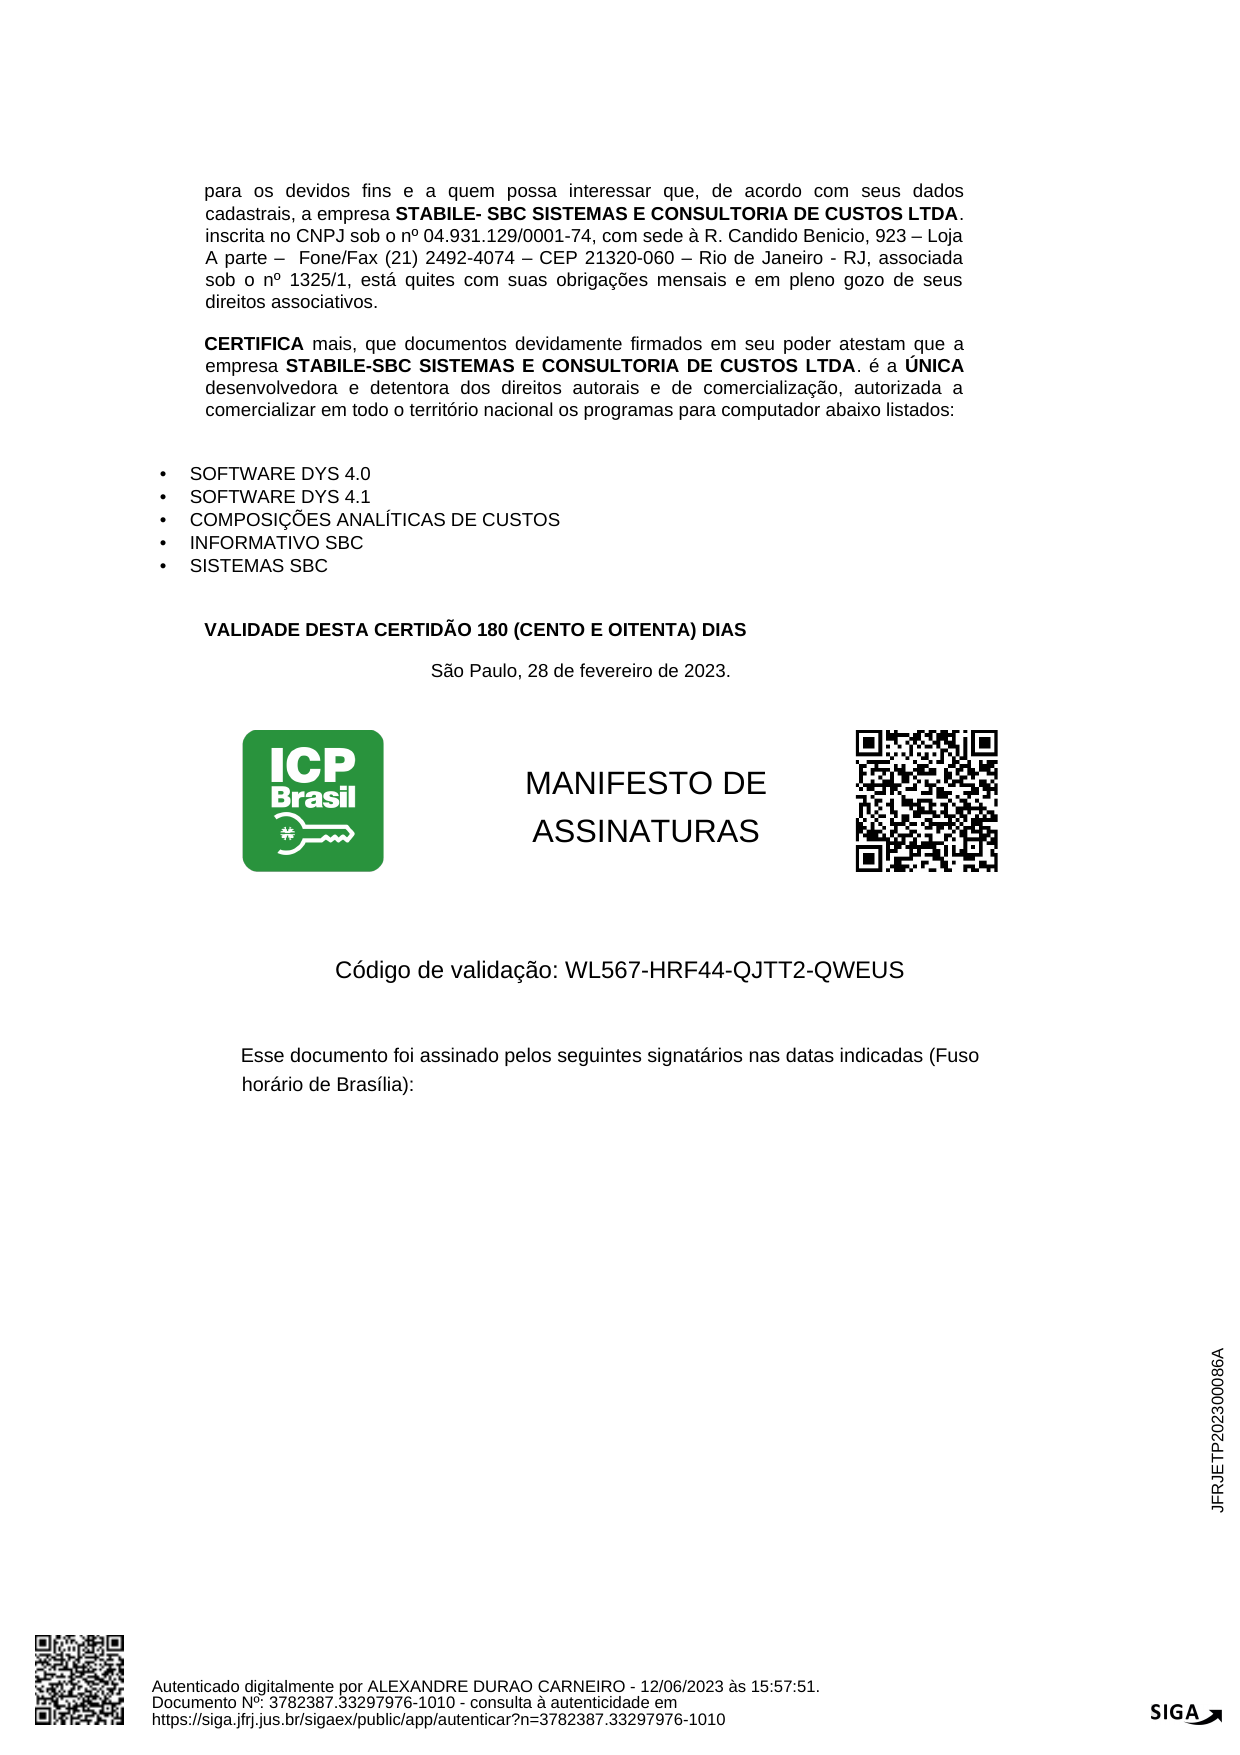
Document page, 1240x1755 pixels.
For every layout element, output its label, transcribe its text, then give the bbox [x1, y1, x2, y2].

text Código de validação: WL567-HRF44-QJTT2-QWEUS [189, 956, 1050, 983]
text CERTIFICA mais, que documentos devidamente firmados em seu poder atestam que a empresa STABILE-SBC SISTEMAS E CONSULTORIA DE CUSTOS LTDA. é a ÚNICA desenvolvedora e detentora dos direitos autorais e de comercialização, autorizada a comercializar em todo o território nacional os programas para computador abaixo listados: [204, 332, 964, 421]
text ASSINATURAS [384, 813, 855, 850]
text MANIFESTO DE [384, 764, 855, 801]
list SOFTWARE DYS 4.1 [159, 486, 964, 508]
list SISTEMAS SBC [159, 555, 964, 576]
text VALIDADE DESTA CERTIDÃO 180 (CENTO E OITENTA) DIAS [204, 619, 1109, 640]
list COMPOSIÇÕES ANALÍTICAS DE CUSTOS [159, 509, 964, 531]
text Esse documento foi assinado pelos seguintes signatários nas datas indicadas (Fuso horário de Brasília): [241, 1044, 996, 1096]
text São Paulo, 28 de fevereiro de 2023. [189, 659, 977, 681]
list INFORMATIVO SBC [159, 532, 964, 553]
text para os devidos fins e a quem possa interessar que, de acordo com seus dados cadastrais, a empresa STABILE- SBC SISTEMAS E CONSULTORIA DE CUSTOS LTDA. inscrita no CNPJ sob o nº 04.931.129/0001-74, com sede à R. Candido Benicio, 923 – Loja A parte – Fone/Fax (21) 2492-4074 – CEP 21320-060 – Rio de Janeiro - RJ, associada sob o nº 1325/1, está quites com suas obrigações mensais e em pleno gozo de seus direitos associativos. [204, 180, 964, 313]
list SOFTWARE DYS 4.0 [159, 463, 964, 485]
